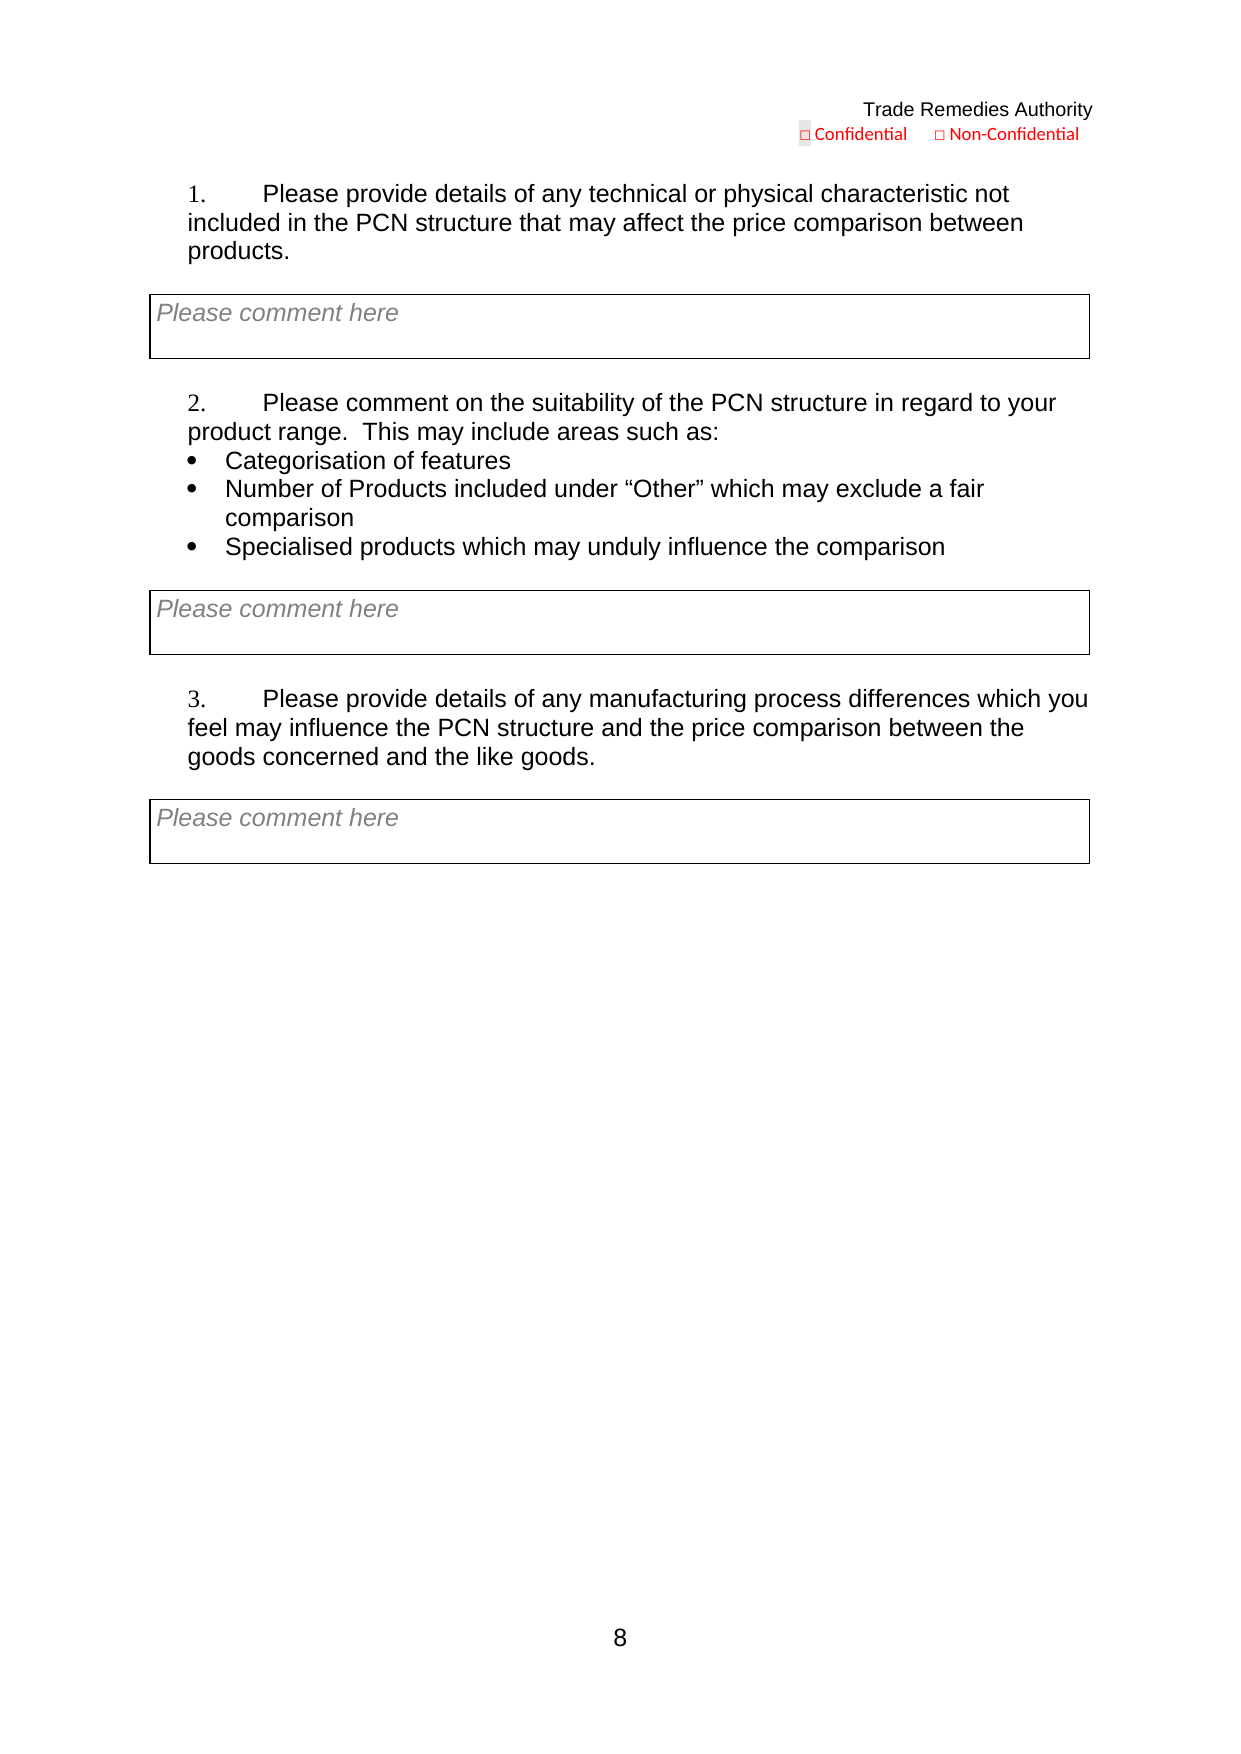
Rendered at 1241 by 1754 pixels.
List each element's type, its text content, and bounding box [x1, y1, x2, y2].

list Categorisation of features [187, 446, 1090, 474]
list Number of Products included under “Other” which may exclude a fair comparison [187, 474, 1090, 532]
list Specialised products which may unduly influence the comparison [187, 532, 1090, 561]
table_header Please comment here [151, 591, 1089, 654]
table_header Please comment here [151, 800, 1089, 863]
table_header Please comment here [151, 295, 1089, 358]
list Please provide details of any manufacturing process differences which you feel may influence the PCN structure and the price comparison between the goods concerned and the like goods. [187, 684, 1090, 770]
list Please provide details of any technical or physical characteristic not included in the PCN structure that may affect the price comparison between products. [187, 179, 1090, 265]
list Please comment on the suitability of the PCN structure in regard to your product range. This may include areas such as: [187, 388, 1090, 446]
